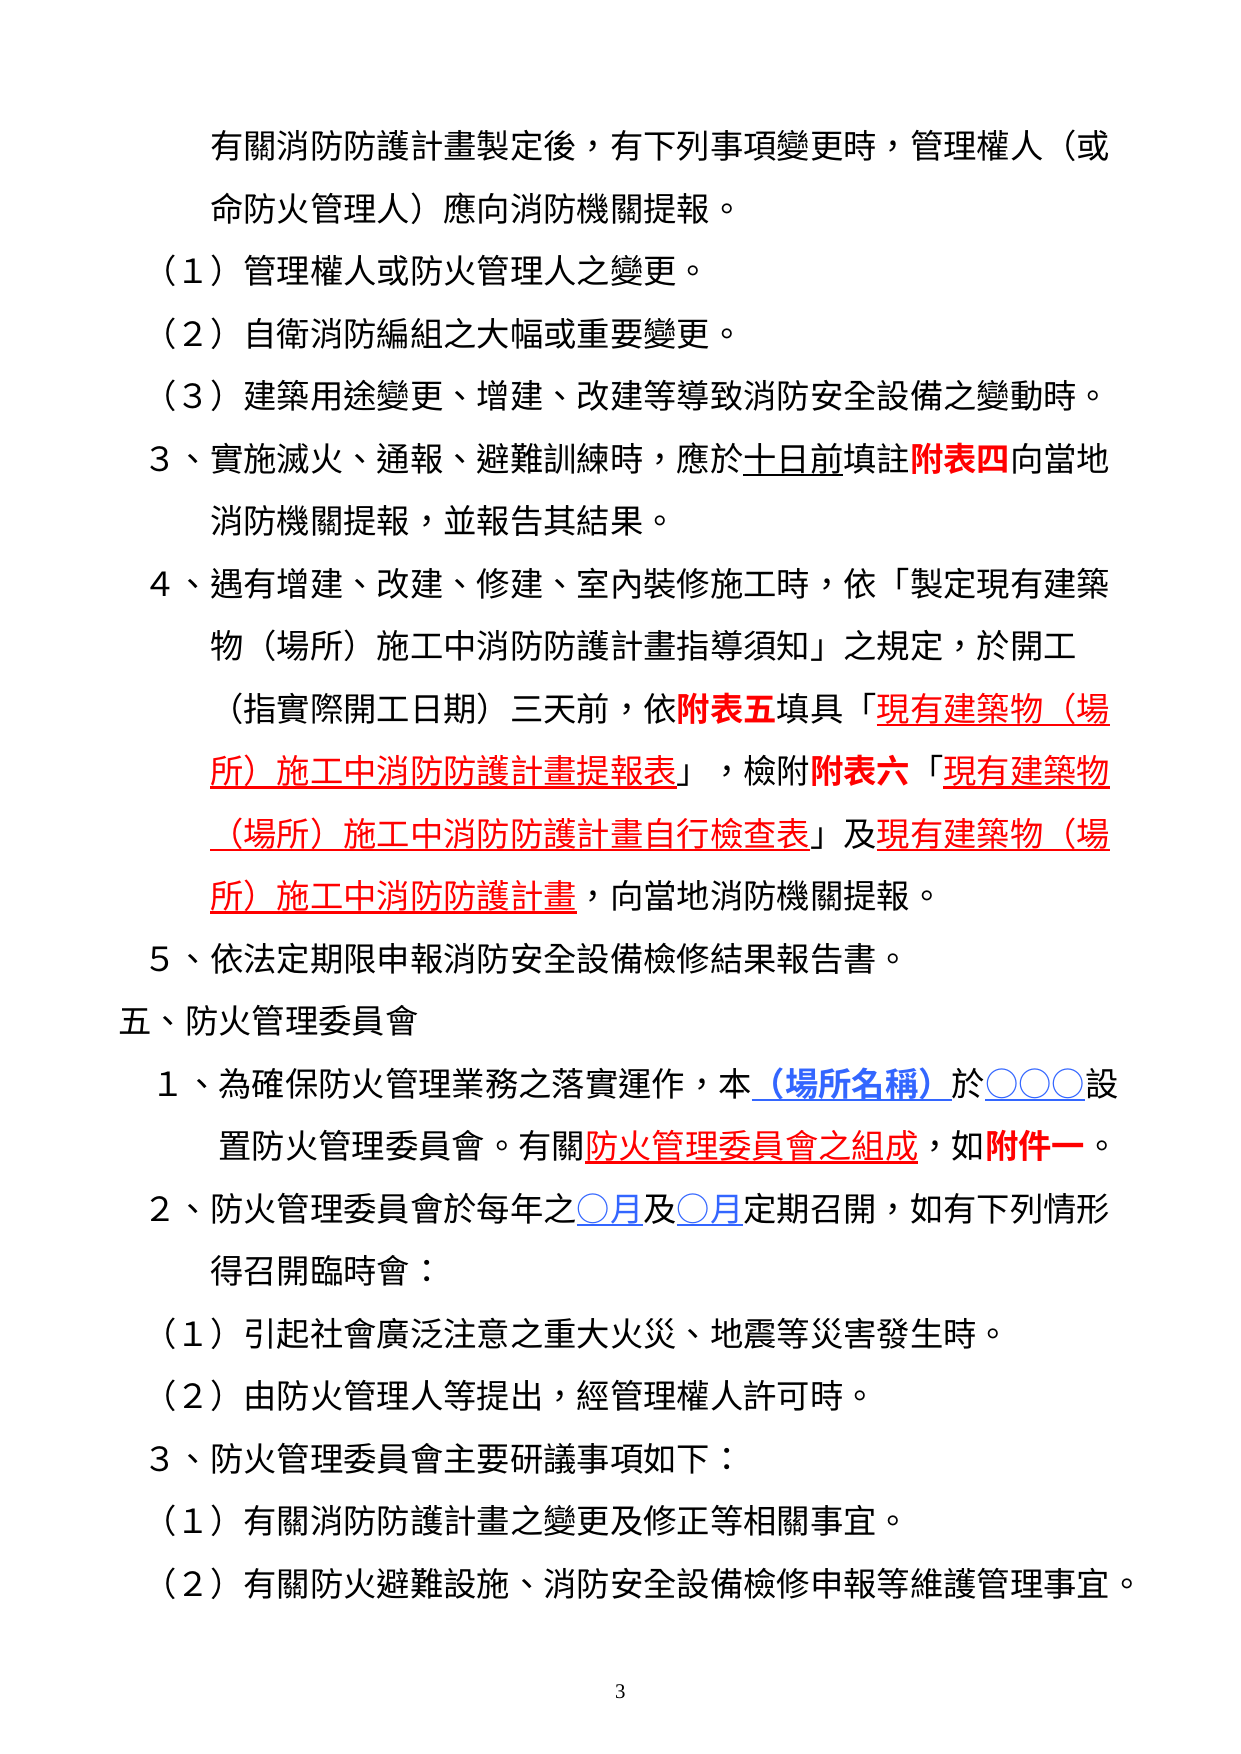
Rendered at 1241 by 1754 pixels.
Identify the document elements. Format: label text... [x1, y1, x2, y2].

text （３）建築用途變更、增建、改建等導致消防安全設備之變動時。 [143, 352, 1122, 415]
text （１）管理權人或防火管理人之變更。 [143, 227, 1122, 290]
text 五、防火管理委員會 [118, 977, 1122, 1040]
text 有關消防防護計畫製定後，有下列事項變更時，管理權人（或命防火管理人）應向消防機關提報。 [143, 102, 1122, 227]
text （２）由防火管理人等提出，經管理權人許可時。 [143, 1352, 1122, 1415]
text （２）有關防火避難設施、消防安全設備檢修申報等維護管理事宜。 [143, 1540, 1122, 1602]
text （１）有關消防防護計畫之變更及修正等相關事宜。 [143, 1477, 1122, 1540]
text ５、依法定期限申報消防安全設備檢修結果報告書。 [143, 915, 1122, 977]
text ４、遇有增建、改建、修建、室內裝修施工時，依「製定現有建築物（場所）施工中消防防護計畫指導須知」之規定，於開工（指實際開工日期）三天前，依附表五填具「現有建築物（場所）施工中消防防護計畫提報表」，檢附附表六「現有建築物（場所）施工中消防防護計畫自行檢查表」及現有建築物（場所）施工中消防防護計畫，向當地消防機關提報。 [143, 540, 1122, 915]
text ３、防火管理委員會主要研議事項如下： [143, 1415, 1122, 1477]
text １、為確保防火管理業務之落實運作，本（場所名稱）於○○○設置防火管理委員會。有關防火管理委員會之組成，如附件一。 [118, 1040, 1122, 1165]
text ３、實施滅火、通報、避難訓練時，應於十日前填註附表四向當地消防機關提報，並報告其結果。 [143, 415, 1122, 540]
text （１）引起社會廣泛注意之重大火災、地震等災害發生時。 [143, 1290, 1122, 1352]
text ２、防火管理委員會於每年之○月及○月定期召開，如有下列情形得召開臨時會： [143, 1165, 1122, 1290]
text （２）自衛消防編組之大幅或重要變更。 [143, 290, 1122, 352]
